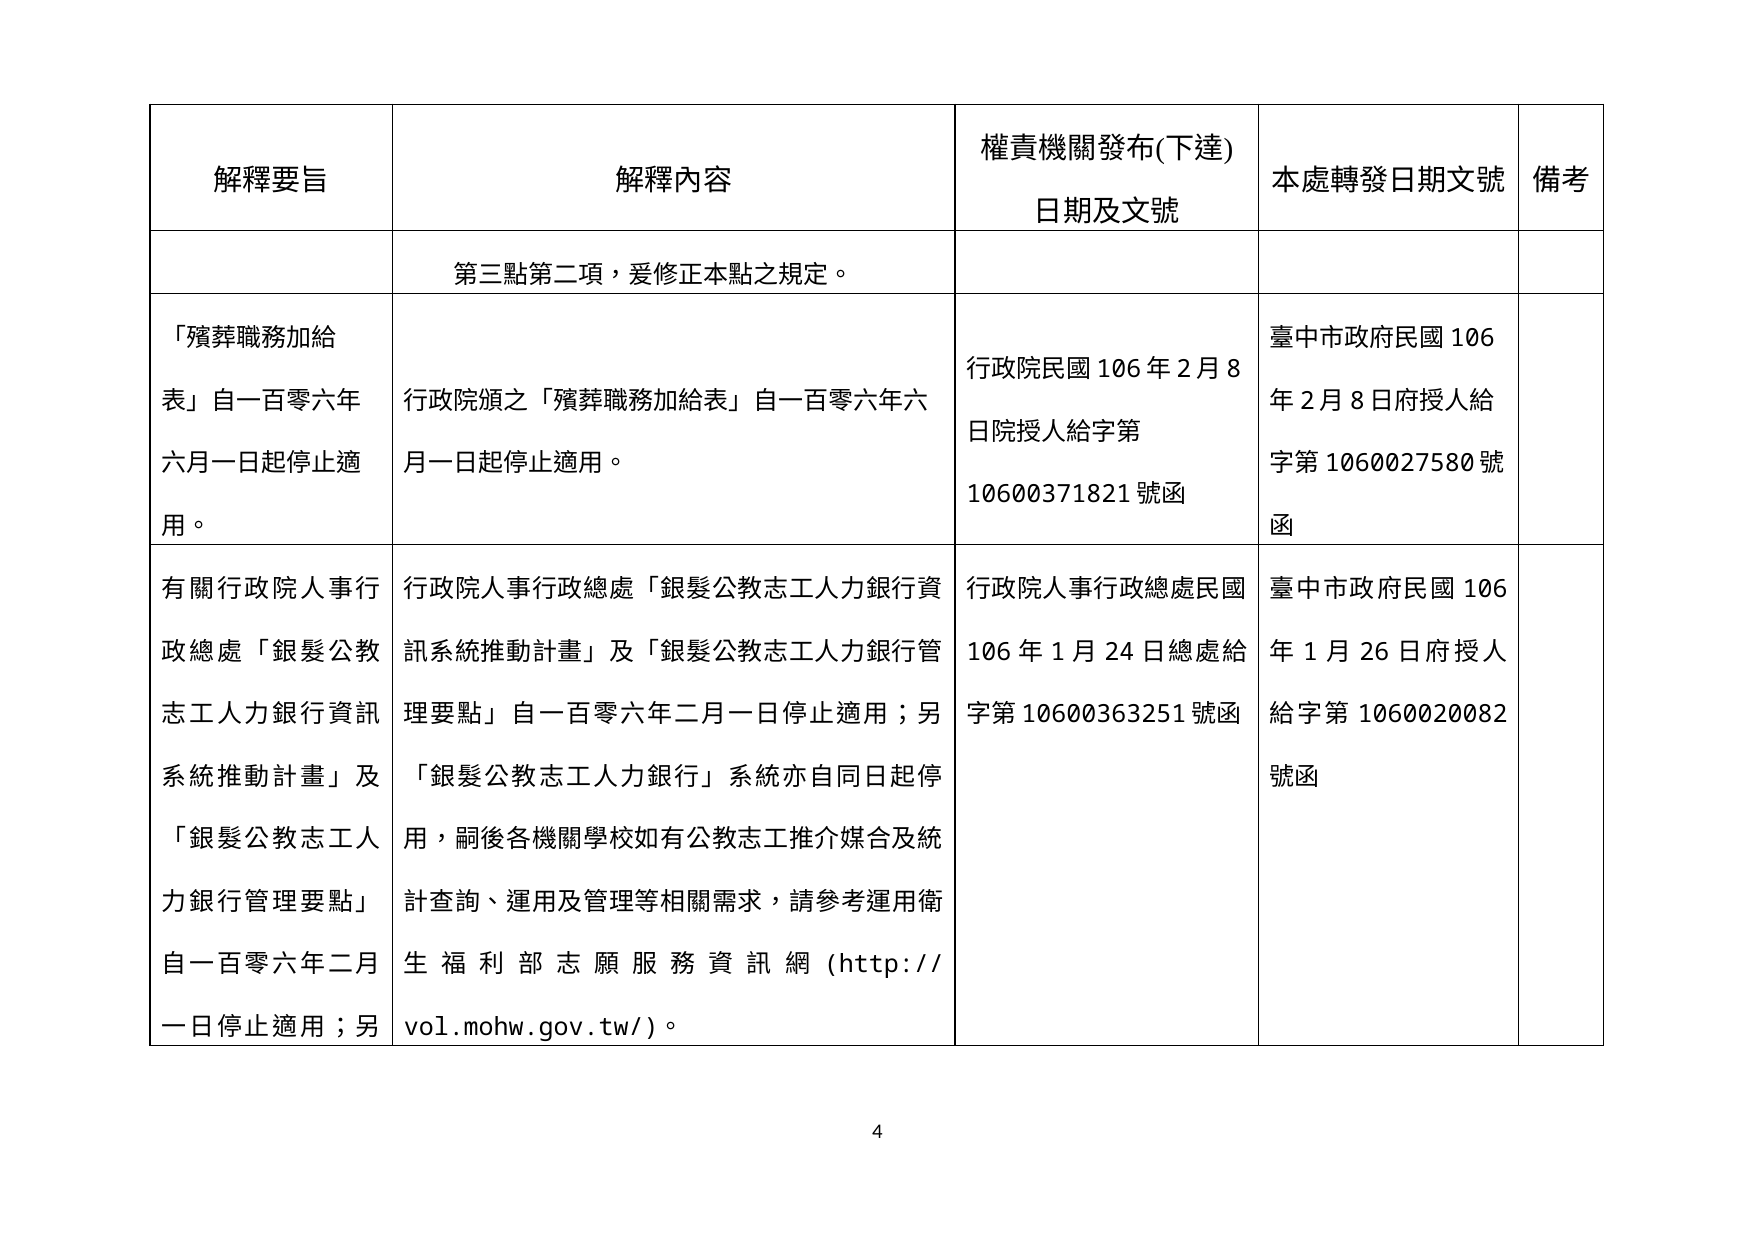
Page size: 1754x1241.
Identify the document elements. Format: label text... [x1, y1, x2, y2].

table_header 本處轉發日期文號 [1259, 105, 1518, 229]
table_header 備考 [1519, 105, 1603, 229]
table_cell 有關行政院人事行政總處「銀髮公教志工人力銀行資訊系統推動計畫」及「銀髮公教志工人力銀行管理要點」自一百零六年二月一日停止適用；另 [151, 545, 392, 1045]
table_cell 行政院民國106年2月8日院授人給字第10600371821號函 [956, 294, 1258, 544]
table_cell [151, 231, 392, 293]
table_cell 行政院人事行政總處「銀髮公教志工人力銀行資訊系統推動計畫」及「銀髮公教志工人力銀行管理要點」自一百零六年二月一日停止適用；另「銀髮公教志工人力銀行」系統亦自同日起停用，嗣後各機關學校如有公教志工推介媒合及統計查詢、運用及管理等相關需求，請參考運用衛生福利部志願服務資訊網(http://vol.mohw.gov.tw/)。 [393, 545, 954, 1045]
table_cell 第三點第二項，爰修正本點之規定。 [393, 231, 954, 293]
table_cell 臺中市政府民國106年1月26日府授人給字第1060020082號函 [1259, 545, 1518, 1045]
table_cell 「殯葬職務加給表」自一百零六年六月一日起停止適用。 [151, 294, 392, 544]
table_cell [1519, 231, 1603, 293]
table_header 解釋要旨 [151, 105, 392, 229]
table_cell [1259, 231, 1518, 293]
table_header 權責機關發布(下達)日期及文號 [956, 105, 1258, 229]
table_cell [956, 231, 1258, 293]
table_cell [1519, 294, 1603, 544]
table_cell 臺中市政府民國106年2月8日府授人給字第1060027580號函 [1259, 294, 1518, 544]
table_cell [1519, 545, 1603, 1045]
table_cell 行政院頒之「殯葬職務加給表」自一百零六年六月一日起停止適用。 [393, 294, 954, 544]
table_header 解釋內容 [393, 105, 954, 229]
table_cell 行政院人事行政總處民國106年1月24日總處給字第10600363251號函 [956, 545, 1258, 1045]
